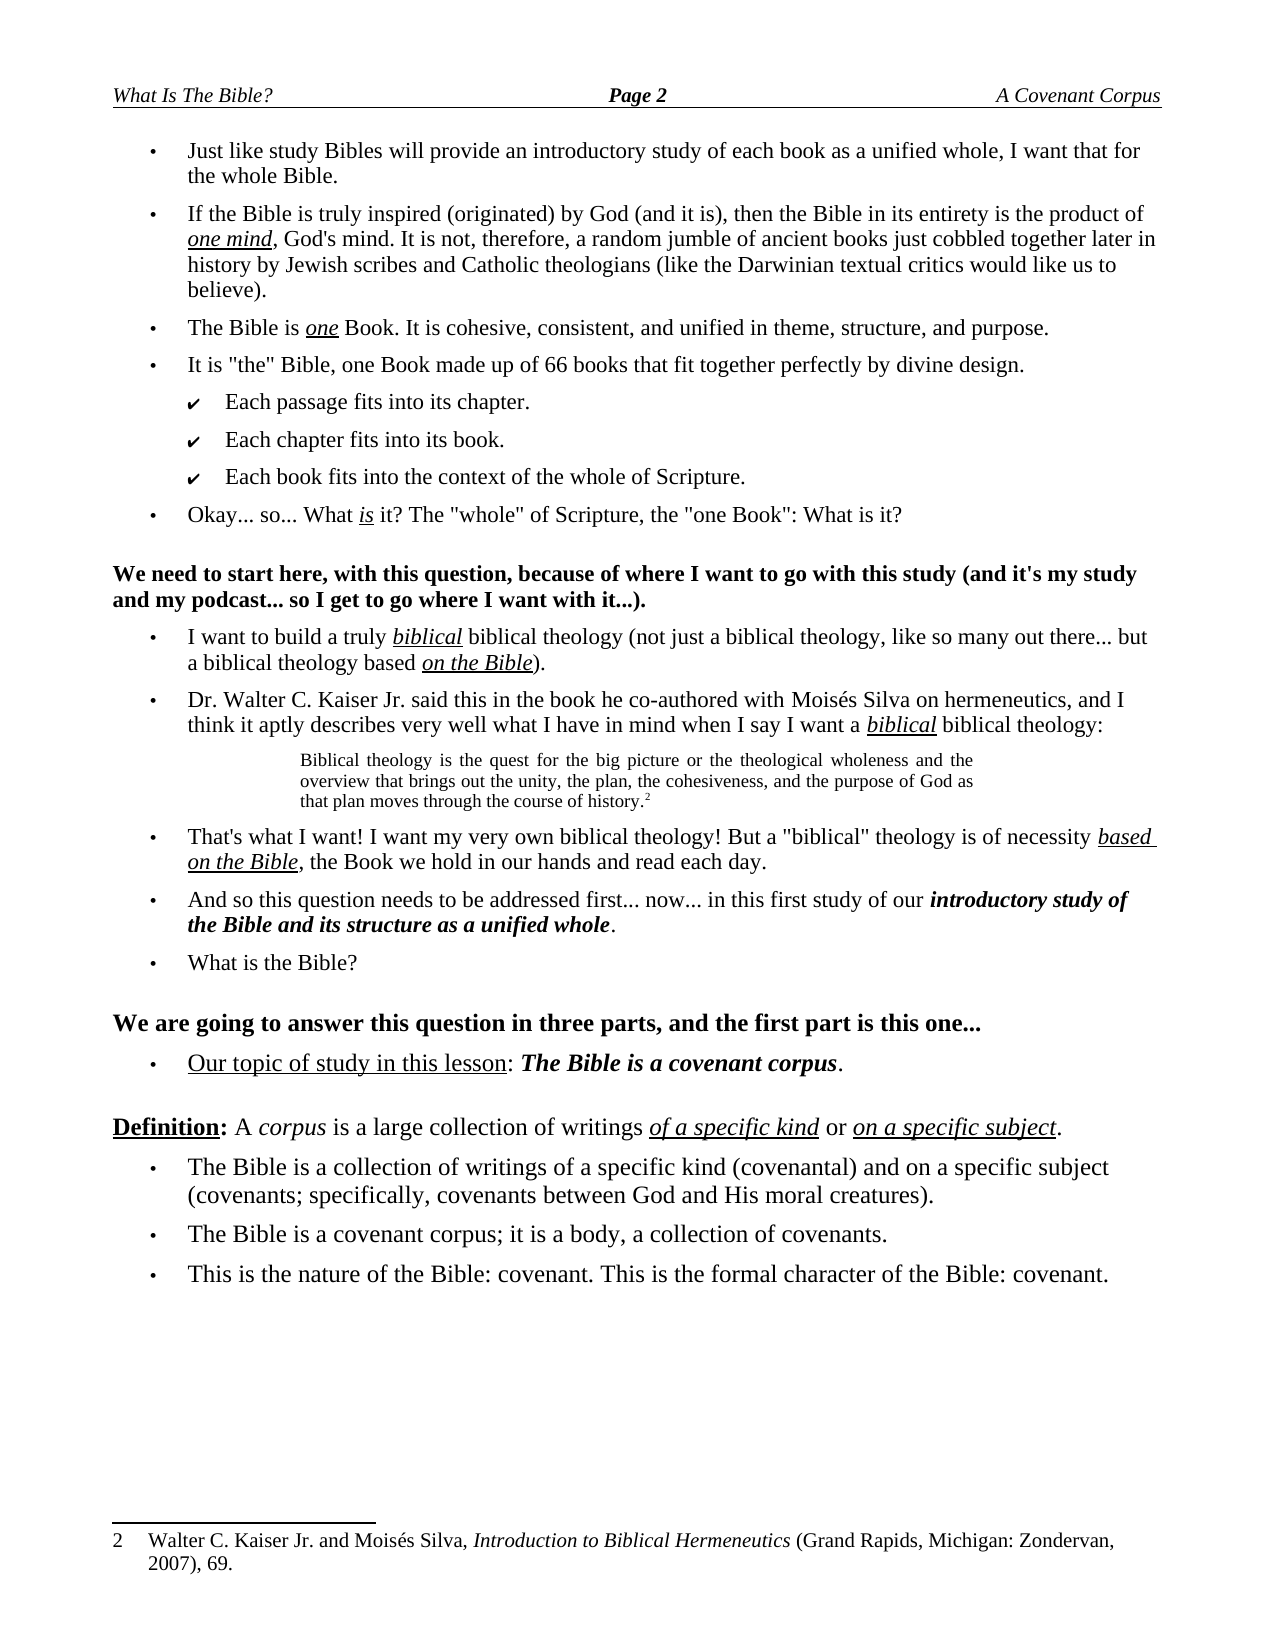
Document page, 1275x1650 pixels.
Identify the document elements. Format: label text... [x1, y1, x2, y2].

list Each chapter fits into its book. [187, 427, 1162, 452]
list It is "the" Bible, one Book made up of 66 books that fit together perfectly by divine design. [150, 352, 1162, 377]
text We need to start here, with this question, because of where I want to go with this study (and it's my study and my podcast... so I get to go where I want with it...). [112, 561, 1162, 612]
list Dr. Walter C. Kaiser Jr. said this in the book he co-authored with Moisés Silva on hermeneutics, and I think it aptly describes very well what I have in mind when I say I want a biblical biblical theology: [150, 687, 1162, 738]
list The Bible is a collection of writings of a specific kind (covenantal) and on a specific subject (covenants; specifically, covenants between God and His moral creatures). [150, 1153, 1162, 1208]
list What is the Bible? [150, 949, 1162, 975]
list Okay... so... What is it? The "whole" of Scripture, the "one Book": What is it? [150, 502, 1162, 527]
list Each passage fits into its chapter. [187, 389, 1162, 415]
text We are going to answer this question in three parts, and the first part is this one... [112, 1009, 1162, 1037]
list I want to build a truly biblical biblical theology (not just a biblical theology, like so many out there... but a biblical theology based on the Bible). [150, 624, 1162, 675]
text Walter C. Kaiser Jr. and Moisés Silva, Introduction to Biblical Hermeneutics (Grand Rapids, Michigan: Zondervan, 2007), 69. [112, 1529, 1162, 1575]
list The Bible is one Book. It is cohesive, consistent, and unified in theme, structure, and purpose. [150, 314, 1162, 340]
list And so this question needs to be addressed first... now... in this first study of our introductory study of the Bible and its structure as a unified whole. [150, 887, 1162, 938]
text Biblical theology is the quest for the big picture or the theological wholeness and the overview that brings out the unity, the plan, the cohesiveness, and the purpose of God as that plan moves through the course of history. [300, 750, 975, 812]
list Just like study Bibles will provide an introductory study of each book as a unified whole, I want that for the whole Bible. [150, 138, 1162, 189]
list This is the nature of the Bible: covenant. This is the formal character of the Bible: covenant. [150, 1260, 1162, 1288]
list The Bible is a covenant corpus; it is a body, a collection of covenants. [150, 1221, 1162, 1248]
list Our topic of study in this lesson: The Bible is a covenant corpus. [150, 1049, 1162, 1077]
list That's what I want! I want my very own biblical theology! But a "biblical" theology is of necessity based on the Bible, the Book we hold in our hands and read each day. [150, 824, 1162, 875]
list Each book fits into the context of the whole of Scripture. [187, 464, 1162, 489]
text Definition: A corpus is a large collection of writings of a specific kind or on a specific subject. [112, 1113, 1162, 1141]
list If the Bible is truly inspired (originated) by God (and it is), then the Bible in its entirety is the product of one mind, God's mind. It is not, therefore, a random jumble of ancient books just cobbled together later in history by Jewish scribes and Catholic theologians (like the Darwinian textual critics would like us to believe). [150, 201, 1162, 303]
